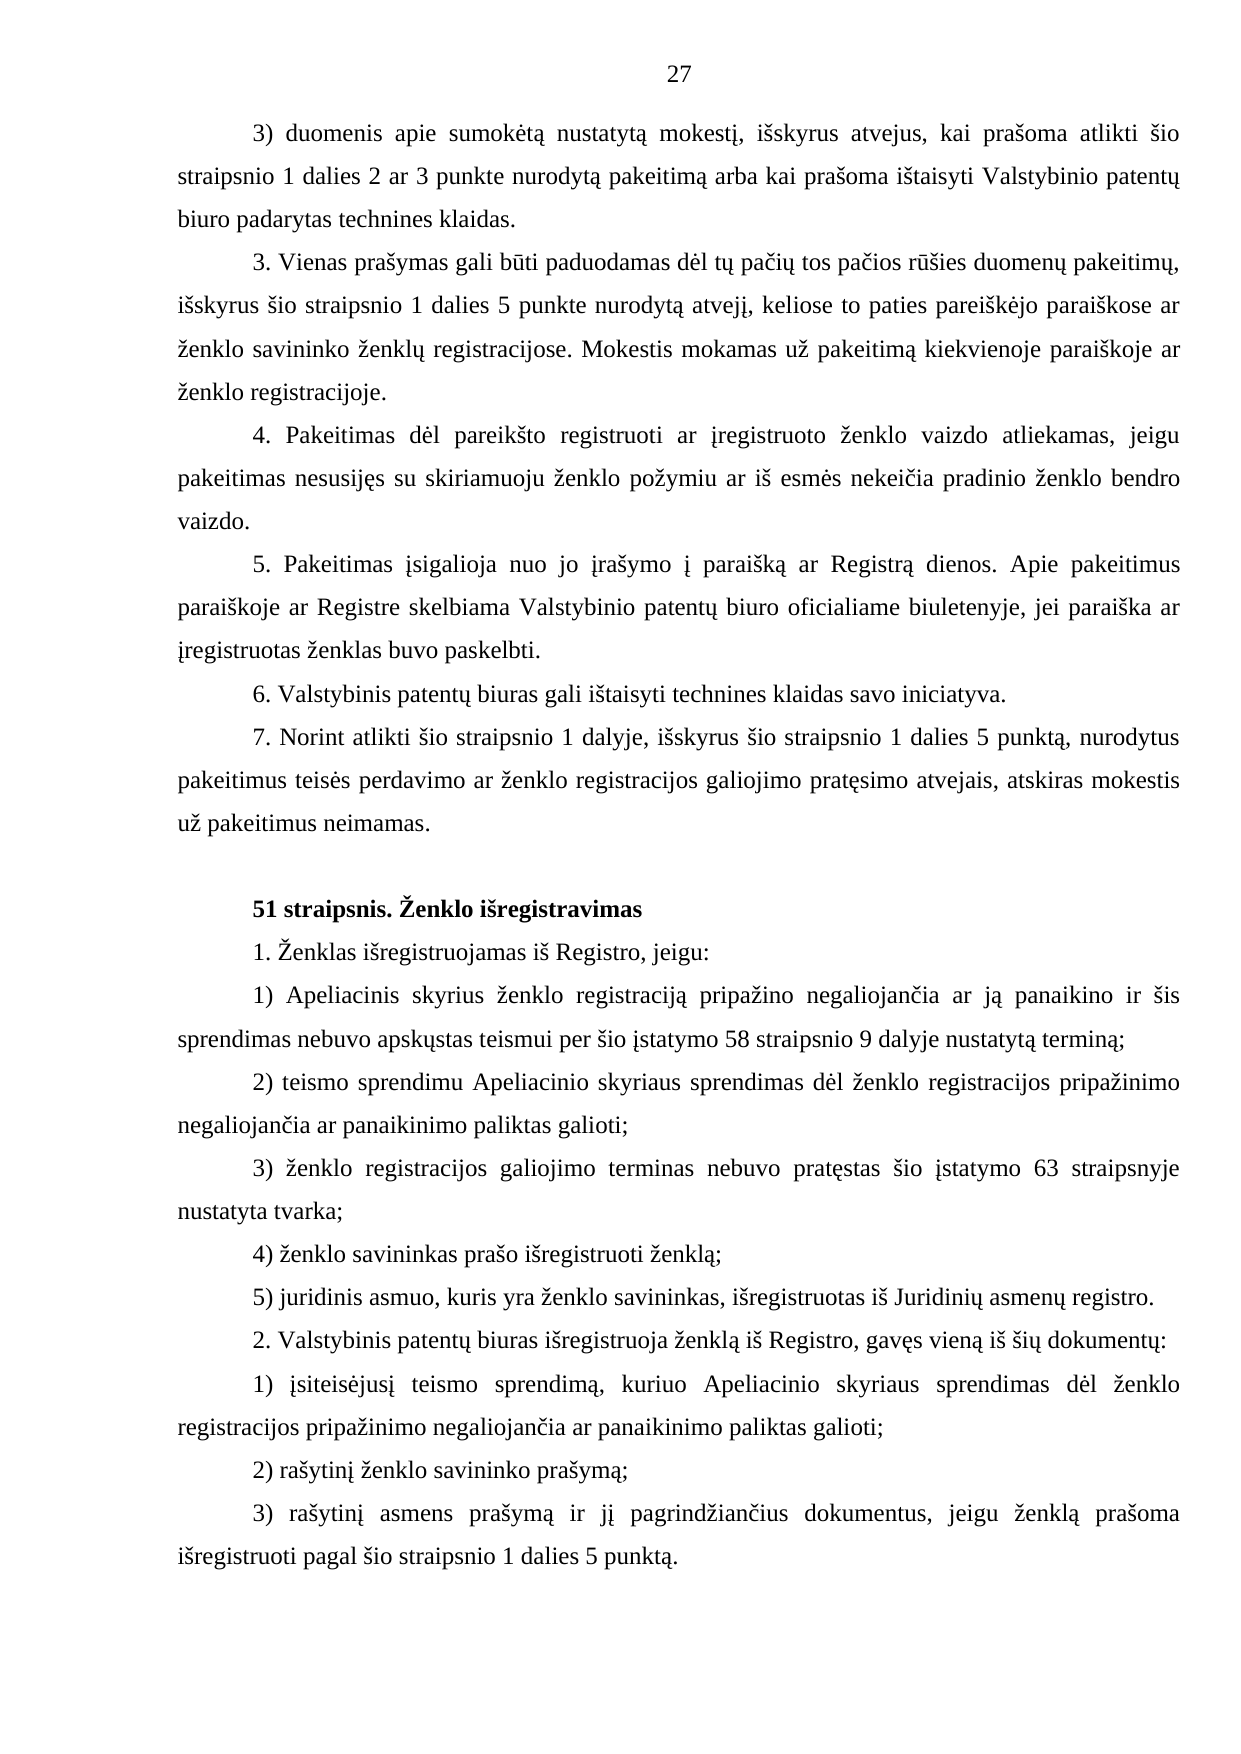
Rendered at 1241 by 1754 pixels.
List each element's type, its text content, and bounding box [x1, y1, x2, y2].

text 51 straipsnis. Ženklo išregistravimas [177, 894, 1181, 923]
text 5) juridinis asmuo, kuris yra ženklo savininkas, išregistruotas iš Juridinių asmenų registro. [177, 1282, 1181, 1311]
text 5. Pakeitimas įsigalioja nuo jo įrašymo į paraišką ar Registrą dienos. Apie pakeitimus paraiškoje ar Registre skelbiama Valstybinio patentų biuro oficialiame biuletenyje, jei paraiška ar įregistruotas ženklas buvo paskelbti. [177, 549, 1181, 664]
text 3) ženklo registracijos galiojimo terminas nebuvo pratęstas šio įstatymo 63 straipsnyje nustatyta tvarka; [177, 1153, 1181, 1225]
text 2) rašytinį ženklo savininko prašymą; [177, 1455, 1181, 1484]
text 3) rašytinį asmens prašymą ir jį pagrindžiančius dokumentus, jeigu ženklą prašoma išregistruoti pagal šio straipsnio 1 dalies 5 punktą. [177, 1498, 1181, 1570]
text 3) duomenis apie sumokėtą nustatytą mokestį, išskyrus atvejus, kai prašoma atlikti šio straipsnio 1 dalies 2 ar 3 punkte nurodytą pakeitimą arba kai prašoma ištaisyti Valstybinio patentų biuro padarytas technines klaidas. [177, 118, 1181, 233]
text 4) ženklo savininkas prašo išregistruoti ženklą; [177, 1239, 1181, 1268]
text 1) įsiteisėjusį teismo sprendimą, kuriuo Apeliacinio skyriaus sprendimas dėl ženklo registracijos pripažinimo negaliojančia ar panaikinimo paliktas galioti; [177, 1369, 1181, 1441]
text 2) teismo sprendimu Apeliacinio skyriaus sprendimas dėl ženklo registracijos pripažinimo negaliojančia ar panaikinimo paliktas galioti; [177, 1067, 1181, 1139]
text 2. Valstybinis patentų biuras išregistruoja ženklą iš Registro, gavęs vieną iš šių dokumentų: [177, 1326, 1181, 1354]
text 7. Norint atlikti šio straipsnio 1 dalyje, išskyrus šio straipsnio 1 dalies 5 punktą, nurodytus pakeitimus teisės perdavimo ar ženklo registracijos galiojimo pratęsimo atvejais, atskiras mokestis už pakeitimus neimamas. [177, 722, 1181, 837]
text 6. Valstybinis patentų biuras gali ištaisyti technines klaidas savo iniciatyva. [177, 679, 1181, 707]
text 4. Pakeitimas dėl pareikšto registruoti ar įregistruoto ženklo vaizdo atliekamas, jeigu pakeitimas nesusijęs su skiriamuoju ženklo požymiu ar iš esmės nekeičia pradinio ženklo bendro vaizdo. [177, 420, 1181, 535]
text 1. Ženklas išregistruojamas iš Registro, jeigu: [177, 937, 1181, 966]
text 1) Apeliacinis skyrius ženklo registraciją pripažino negaliojančia ar ją panaikino ir šis sprendimas nebuvo apskųstas teismui per šio įstatymo 58 straipsnio 9 dalyje nustatytą terminą; [177, 981, 1181, 1052]
text 3. Vienas prašymas gali būti paduodamas dėl tų pačių tos pačios rūšies duomenų pakeitimų, išskyrus šio straipsnio 1 dalies 5 punkte nurodytą atvejį, keliose to paties pareiškėjo paraiškose ar ženklo savininko ženklų registracijose. Mokestis mokamas už pakeitimą kiekvienoje paraiškoje ar ženklo registracijoje. [177, 247, 1181, 406]
